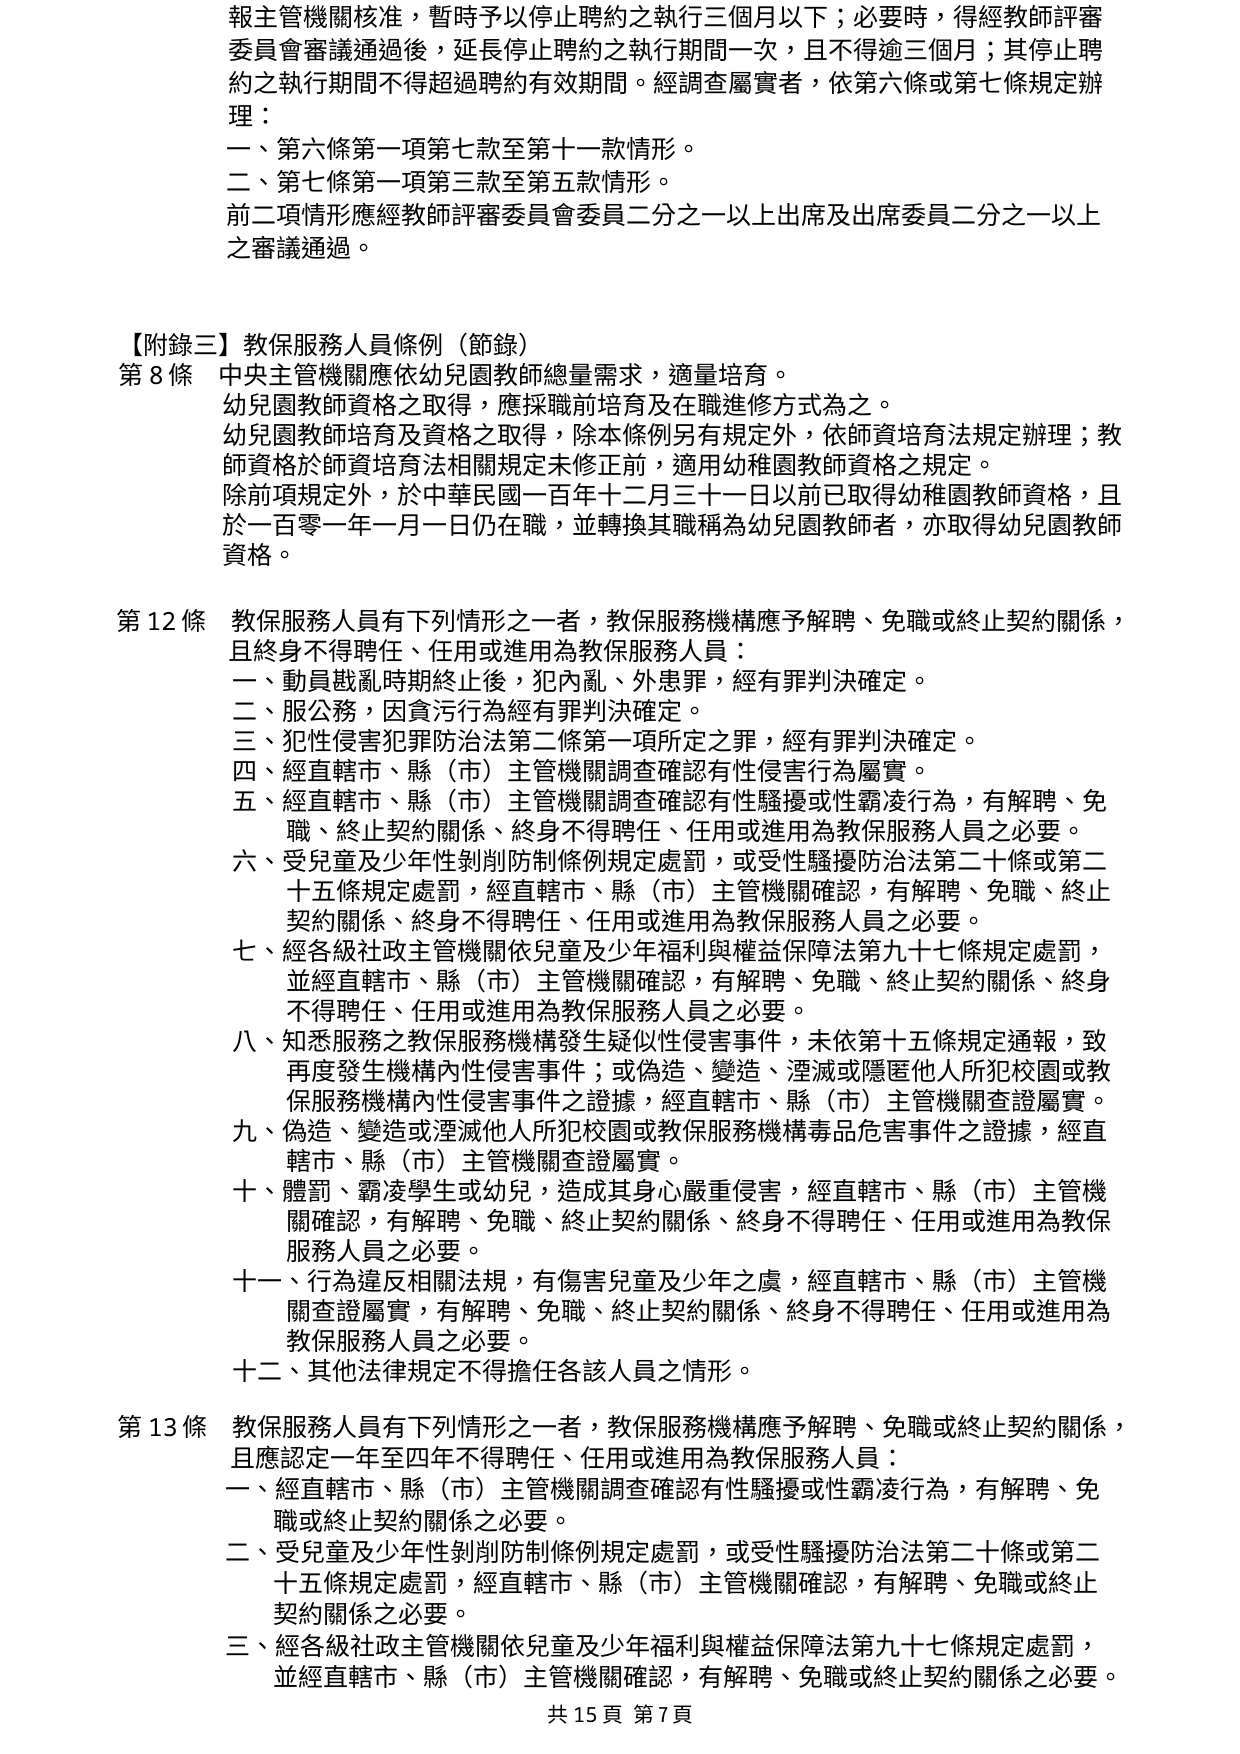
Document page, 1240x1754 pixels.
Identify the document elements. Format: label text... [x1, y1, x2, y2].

text 幼兒園教師資格之取得，應採職前培育及在職進修方式為之。 [222, 390, 1122, 420]
text 第12條 教保服務人員有下列情形之一者，教保服務機構應予解聘、免職或終止契約關係，且終身不得聘任、任用或進用為教保服務人員： [116, 606, 1137, 666]
text 二、服公務，因貪污行為經有罪判決確定。 [232, 696, 1122, 726]
text 十一、行為違反相關法規，有傷害兒童及少年之虞，經直轄市、縣（市）主管機關查證屬實，有解聘、免職、終止契約關係、終身不得聘任、任用或進用為教保服務人員之必要。 [233, 1266, 1122, 1356]
text 三、經各級社政主管機關依兒童及少年福利與權益保障法第九十七條規定處罰，並經直轄市、縣（市）主管機關確認，有解聘、免職或終止契約關係之必要。 [225, 1630, 1123, 1693]
text 報主管機關核准，暫時予以停止聘約之執行三個月以下；必要時，得經教師評審委員會審議通過後，延長停止聘約之執行期間一次，且不得逾三個月；其停止聘約之執行期間不得超過聘約有效期間。經調查屬實者，依第六條或第七條規定辦理： [228, 0, 1122, 132]
text 九、偽造、變造或湮滅他人所犯校園或教保服務機構毒品危害事件之證據，經直轄市、縣（市）主管機關查證屬實。 [233, 1116, 1122, 1176]
text 一、第六條第一項第七款至第十一款情形。 [227, 132, 1122, 165]
text 除前項規定外，於中華民國一百年十二月三十一日以前已取得幼稚園教師資格，且於一百零一年一月一日仍在職，並轉換其職稱為幼兒園教師者，亦取得幼兒園教師資格。 [222, 480, 1122, 570]
text 二、受兒童及少年性剝削防制條例規定處罰，或受性騷擾防治法第二十條或第二十五條規定處罰，經直轄市、縣（市）主管機關確認，有解聘、免職或終止契約關係之必要。 [225, 1536, 1122, 1630]
text 十、體罰、霸凌學生或幼兒，造成其身心嚴重侵害，經直轄市、縣（市）主管機關確認，有解聘、免職、終止契約關係、終身不得聘任、任用或進用為教保服務人員之必要。 [233, 1176, 1122, 1266]
text 八、知悉服務之教保服務機構發生疑似性侵害事件，未依第十五條規定通報，致再度發生機構內性侵害事件；或偽造、變造、湮滅或隱匿他人所犯校園或教保服務機構內性侵害事件之證據，經直轄市、縣（市）主管機關查證屬實。 [233, 1026, 1122, 1116]
text 第13條 教保服務人員有下列情形之一者，教保服務機構應予解聘、免職或終止契約關係，且應認定一年至四年不得聘任、任用或進用為教保服務人員： [118, 1411, 1137, 1474]
text 四、經直轄市、縣（市）主管機關調查確認有性侵害行為屬實。 [232, 756, 1122, 786]
text 五、經直轄市、縣（市）主管機關調查確認有性騷擾或性霸凌行為，有解聘、免職、終止契約關係、終身不得聘任、任用或進用為教保服務人員之必要。 [233, 786, 1122, 846]
text 六、受兒童及少年性剝削防制條例規定處罰，或受性騷擾防治法第二十條或第二十五條規定處罰，經直轄市、縣（市）主管機關確認，有解聘、免職、終止契約關係、終身不得聘任、任用或進用為教保服務人員之必要。 [233, 846, 1122, 936]
text 【附錄三】教保服務人員條例（節錄） [119, 330, 1122, 360]
text 十二、其他法律規定不得擔任各該人員之情形。 [233, 1356, 1122, 1386]
text 前二項情形應經教師評審委員會委員二分之一以上出席及出席委員二分之一以上之審議通過。 [227, 198, 1122, 264]
text 三、犯性侵害犯罪防治法第二條第一項所定之罪，經有罪判決確定。 [232, 726, 1122, 756]
text 幼兒園教師培育及資格之取得，除本條例另有規定外，依師資培育法規定辦理；教師資格於師資培育法相關規定未修正前，適用幼稚園教師資格之規定。 [222, 420, 1122, 480]
text 第8條 中央主管機關應依幼兒園教師總量需求，適量培育。 [119, 360, 1122, 390]
text 七、經各級社政主管機關依兒童及少年福利與權益保障法第九十七條規定處罰，並經直轄市、縣（市）主管機關確認，有解聘、免職、終止契約關係、終身不得聘任、任用或進用為教保服務人員之必要。 [233, 936, 1122, 1026]
text 二、第七條第一項第三款至第五款情形。 [227, 165, 1122, 198]
text 一、動員戡亂時期終止後，犯內亂、外患罪，經有罪判決確定。 [232, 666, 1122, 696]
text 一、經直轄市、縣（市）主管機關調查確認有性騷擾或性霸凌行為，有解聘、免職或終止契約關係之必要。 [225, 1474, 1122, 1536]
